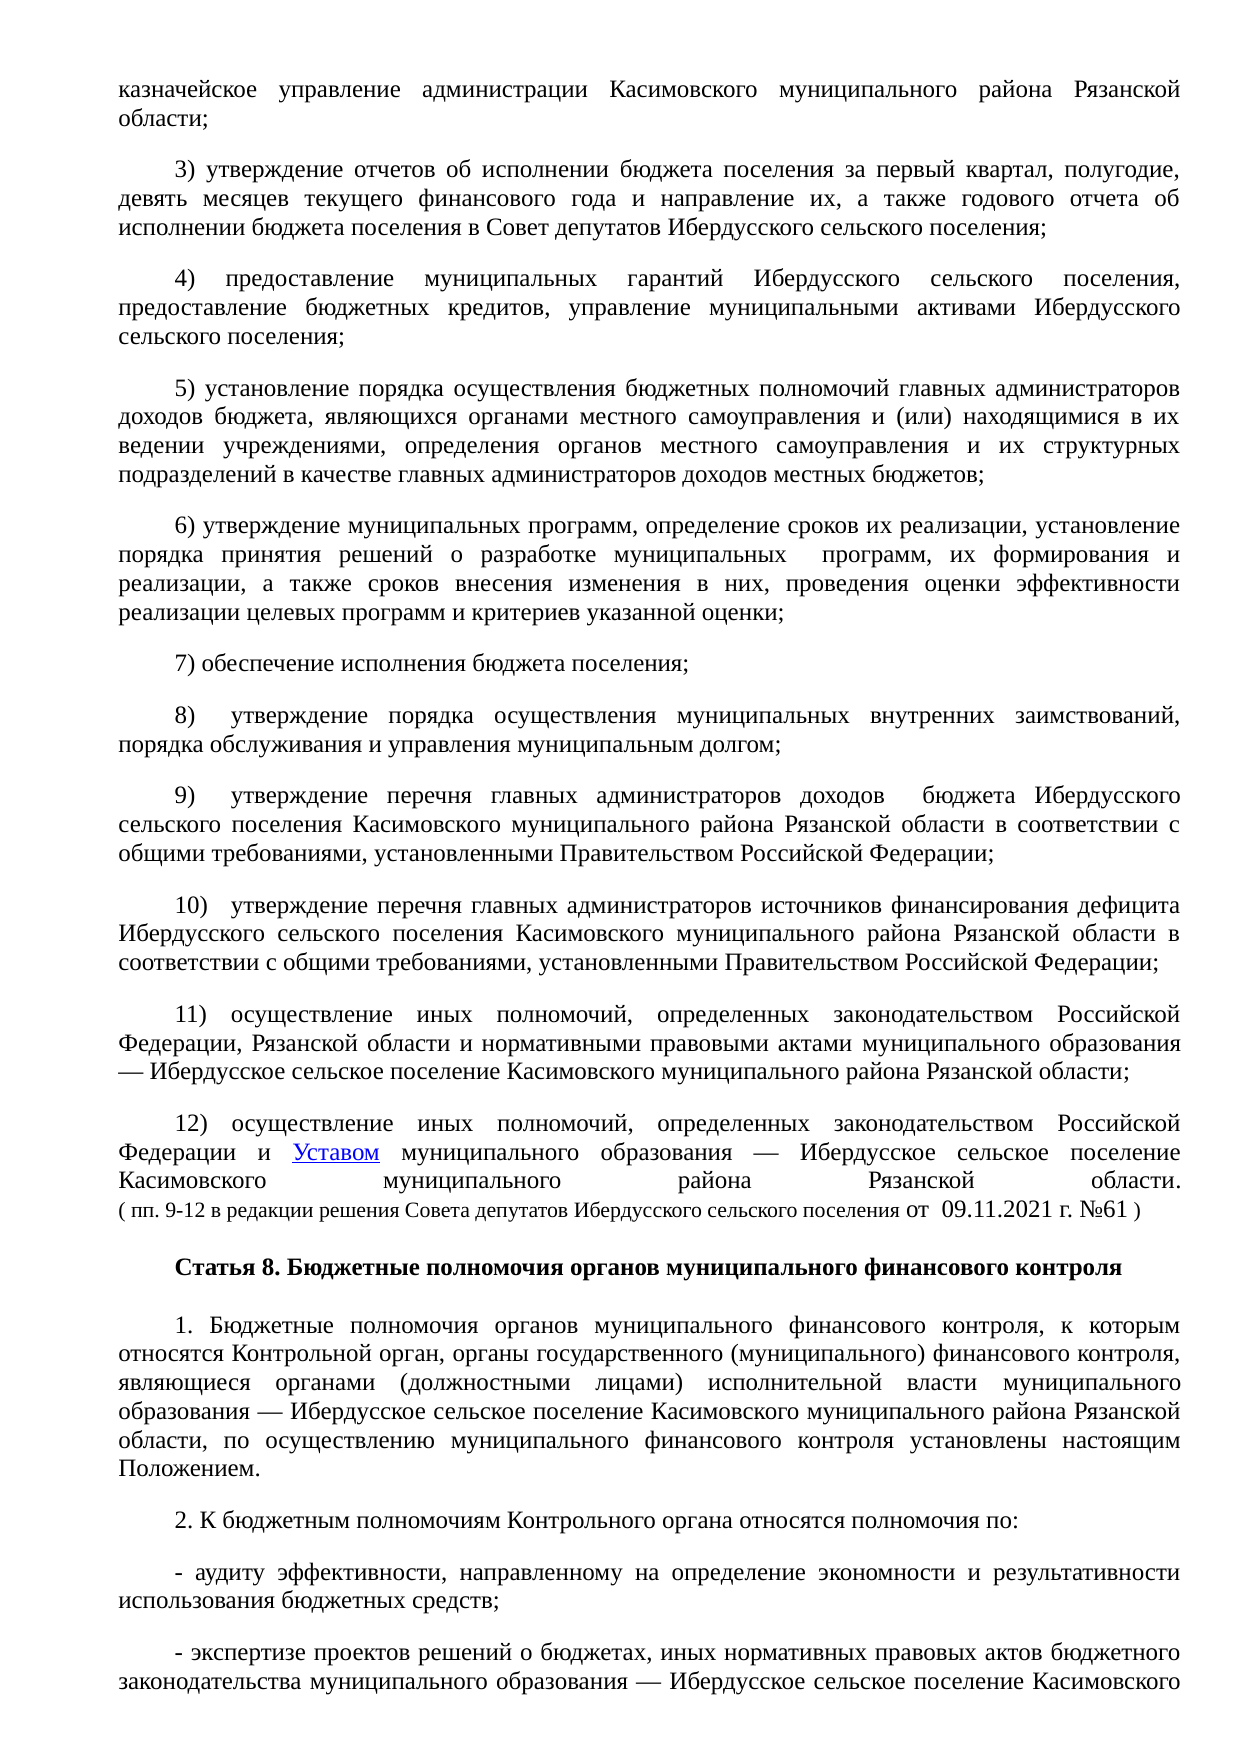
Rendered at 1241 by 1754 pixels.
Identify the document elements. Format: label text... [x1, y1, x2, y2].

text - аудиту эффективности, направленному на определение экономности и результативности использования бюджетных средств; [118, 1557, 1181, 1614]
text - экспертизе проектов решений о бюджетах, иных нормативных правовых актов бюджетного законодательства муниципального образования — Ибердусское сельское поселение Касимовского [118, 1637, 1181, 1695]
text 4) предоставление муниципальных гарантий Ибердусского сельского поселения, предоставление бюджетных кредитов, управление муниципальными активами Ибердусского сельского поселения; [118, 263, 1181, 350]
list утверждение порядка осуществления муниципальных внутренних заимствований, порядка обслуживания и управления муниципальным долгом; [118, 700, 1181, 758]
text казначейское управление администрации Касимовского муниципального района Рязанской области; [118, 74, 1181, 131]
text 3) утверждение отчетов об исполнении бюджета поселения за первый квартал, полугодие, девять месяцев текущего финансового года и направление их, а также годового отчета об исполнении бюджета поселения в Совет депутатов Ибердусского сельского поселения; [118, 154, 1181, 241]
text 2. К бюджетным полномочиям Контрольного органа относятся полномочия по: [118, 1505, 1181, 1534]
list утверждение перечня главных администраторов доходов бюджета Ибердусского сельского поселения Касимовского муниципального района Рязанской области в соответствии с общими требованиями, установленными Правительством Российской Федерации; [118, 781, 1181, 867]
text 7) обеспечение исполнения бюджета поселения; [118, 648, 1181, 677]
text 12) осуществление иных полномочий, определенных законодательством Российской Федерации и Уставом муниципального образования — Ибердусское сельское поселение Касимовского муниципального района Рязанской области. ( пп. 9-12 в редакции решения Совета депутатов Ибердусского сельского поселения от 09.11.2021 г. №61 ) [118, 1108, 1181, 1223]
text 11) осуществление иных полномочий, определенных законодательством Российской Федерации, Рязанской области и нормативными правовыми актами муниципального образования — Ибердусское сельское поселение Касимовского муниципального района Рязанской области; [118, 999, 1181, 1085]
text 6) утверждение муниципальных программ, определение сроков их реализации, установление порядка принятия решений о разработке муниципальных программ, их формирования и реализации, а также сроков внесения изменения в них, проведения оценки эффективности реализации целевых программ и критериев указанной оценки; [118, 511, 1181, 626]
list утверждение перечня главных администраторов источников финансирования дефицита Ибердусского сельского поселения Касимовского муниципального района Рязанской области в соответствии с общими требованиями, установленными Правительством Российской Федерации; [118, 890, 1181, 976]
text 5) установление порядка осуществления бюджетных полномочий главных администраторов доходов бюджета, являющихся органами местного самоуправления и (или) находящимися в их ведении учреждениями, определения органов местного самоуправления и их структурных подразделений в качестве главных администраторов доходов местных бюджетов; [118, 373, 1181, 488]
text Статья 8. Бюджетные полномочия органов муниципального финансового контроля [118, 1252, 1181, 1281]
text 1. Бюджетные полномочия органов муниципального финансового контроля, к которым относятся Контрольной орган, органы государственного (муниципального) финансового контроля, являющиеся органами (должностными лицами) исполнительной власти муниципального образования — Ибердусское сельское поселение Касимовского муниципального района Рязанской области, по осуществлению муниципального финансового контроля установлены настоящим Положением. [118, 1310, 1181, 1482]
